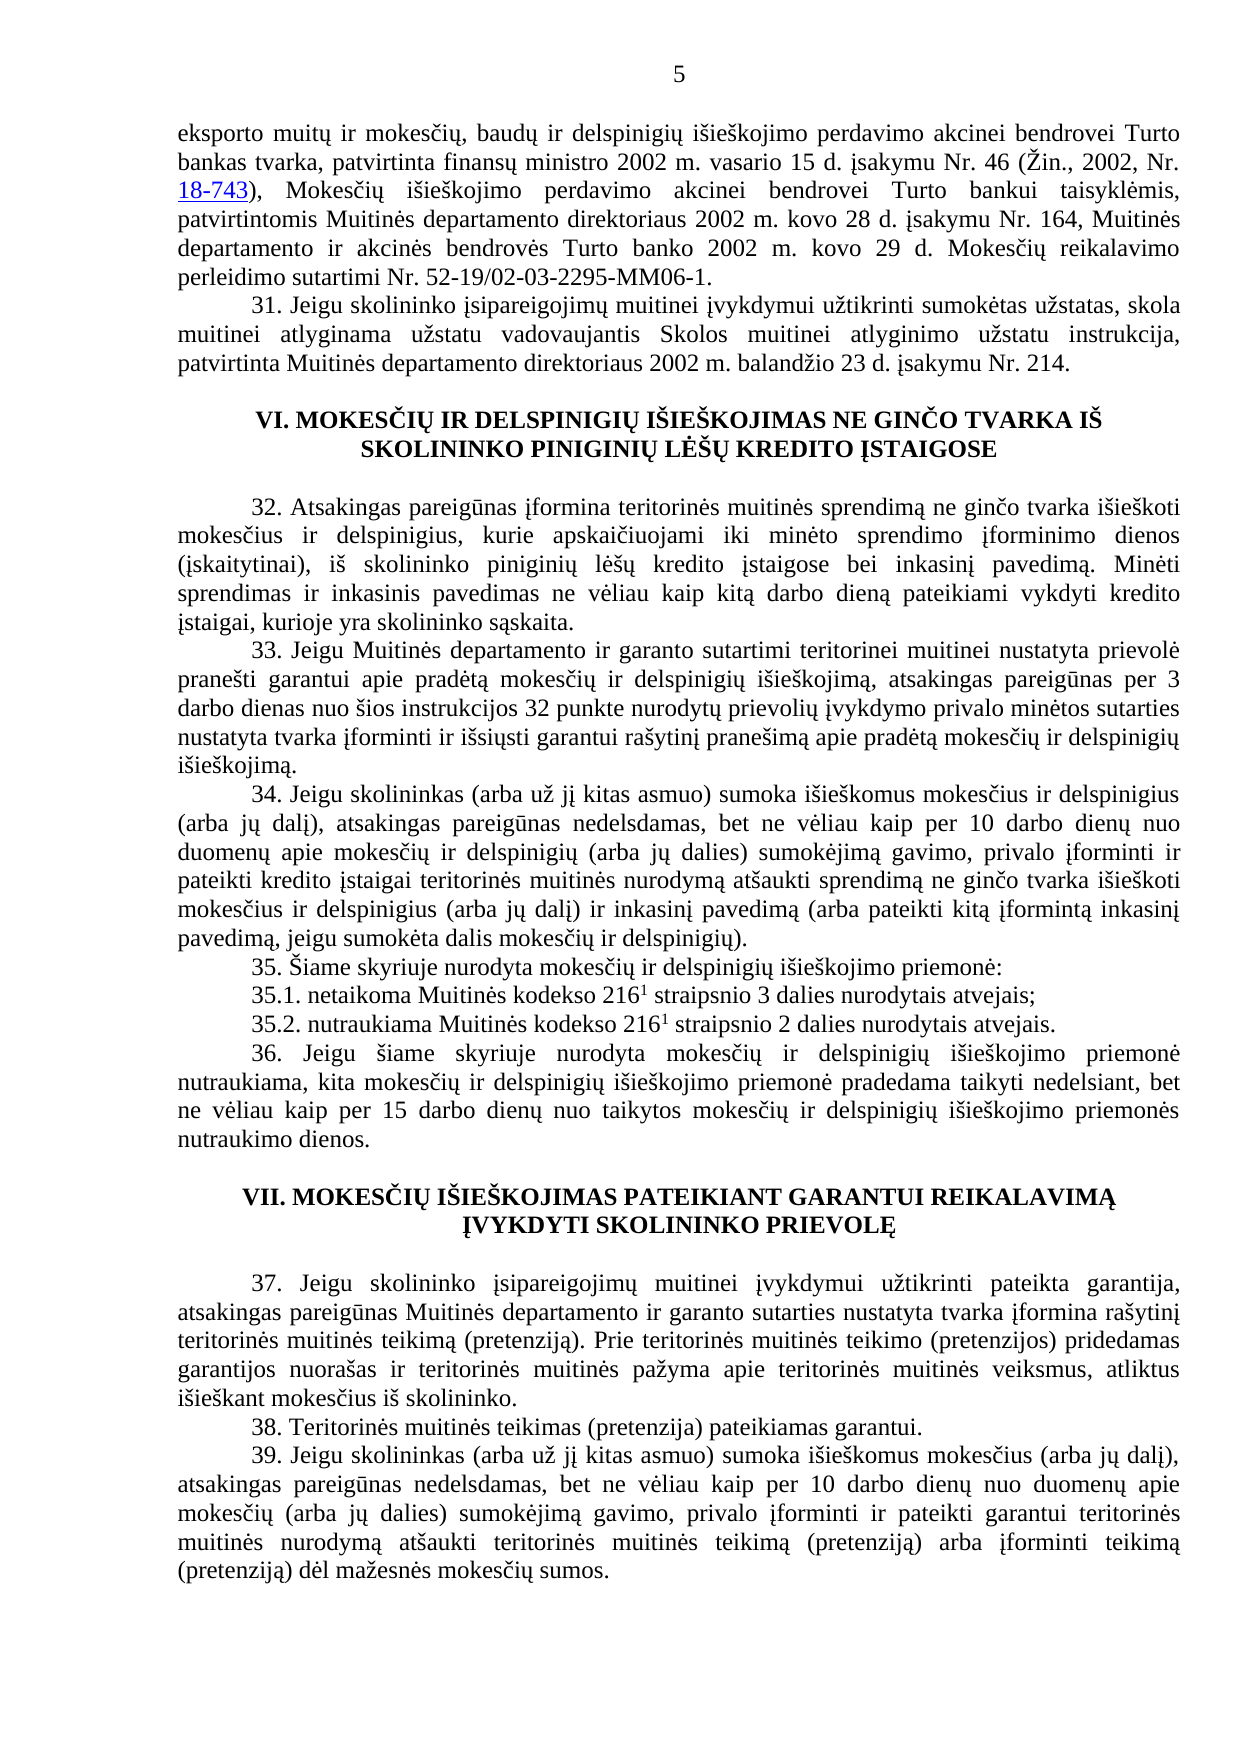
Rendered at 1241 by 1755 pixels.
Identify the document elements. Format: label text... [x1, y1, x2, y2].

text 39. Jeigu skolininkas (arba už jį kitas asmuo) sumoka išieškomus mokesčius (arba jų dalį), atsakingas pareigūnas nedelsdamas, bet ne vėliau kaip per 10 darbo dienų nuo duomenų apie mokesčių (arba jų dalies) sumokėjimą gavimo, privalo įforminti ir pateikti garantui teritorinės muitinės nurodymą atšaukti teritorinės muitinės teikimą (pretenziją) arba įforminti teikimą (pretenziją) dėl mažesnės mokesčių sumos. [177, 1441, 1181, 1584]
text 35. Šiame skyriuje nurodyta mokesčių ir delspinigių išieškojimo priemonė: [177, 952, 1181, 981]
text 31. Jeigu skolininko įsipareigojimų muitinei įvykdymui užtikrinti sumokėtas užstatas, skola muitinei atlyginama užstatu vadovaujantis Skolos muitinei atlyginimo užstatu instrukcija, patvirtinta Muitinės departamento direktoriaus 2002 m. balandžio 23 d. įsakymu Nr. 214. [177, 291, 1181, 377]
text 33. Jeigu Muitinės departamento ir garanto sutartimi teritorinei muitinei nustatyta prievolė pranešti garantui apie pradėtą mokesčių ir delspinigių išieškojimą, atsakingas pareigūnas per 3 darbo dienas nuo šios instrukcijos 32 punkte nurodytų prievolių įvykdymo privalo minėtos sutarties nustatyta tvarka įforminti ir išsiųsti garantui rašytinį pranešimą apie pradėtą mokesčių ir delspinigių išieškojimą. [177, 636, 1181, 779]
text 34. Jeigu skolininkas (arba už jį kitas asmuo) sumoka išieškomus mokesčius ir delspinigius (arba jų dalį), atsakingas pareigūnas nedelsdamas, bet ne vėliau kaip per 10 darbo dienų nuo duomenų apie mokesčių ir delspinigių (arba jų dalies) sumokėjimą gavimo, privalo įforminti ir pateikti kredito įstaigai teritorinės muitinės nurodymą atšaukti sprendimą ne ginčo tvarka išieškoti mokesčius ir delspinigius (arba jų dalį) ir inkasinį pavedimą (arba pateikti kitą įformintą inkasinį pavedimą, jeigu sumokėta dalis mokesčių ir delspinigių). [177, 779, 1181, 952]
text 36. Jeigu šiame skyriuje nurodyta mokesčių ir delspinigių išieškojimo priemonė nutraukiama, kita mokesčių ir delspinigių išieškojimo priemonė pradedama taikyti nedelsiant, bet ne vėliau kaip per 15 darbo dienų nuo taikytos mokesčių ir delspinigių išieškojimo priemonės nutraukimo dienos. [177, 1038, 1181, 1153]
text VII. MOKESČIŲ IŠIEŠKOJIMAS PATEIKIANT GARANTUI REIKALAVIMĄ ĮVYKDYTI SKOLININKO PRIEVOLĘ [177, 1182, 1181, 1239]
text 35.1. netaikoma Muitinės kodekso 2161 straipsnio 3 dalies nurodytais atvejais; [177, 981, 1181, 1009]
text 35.2. nutraukiama Muitinės kodekso 2161 straipsnio 2 dalies nurodytais atvejais. [177, 1009, 1181, 1038]
text eksporto muitų ir mokesčių, baudų ir delspinigių išieškojimo perdavimo akcinei bendrovei Turto bankas tvarka, patvirtinta finansų ministro 2002 m. vasario 15 d. įsakymu Nr. 46 (Žin., 2002, Nr. 18-743), Mokesčių išieškojimo perdavimo akcinei bendrovei Turto bankui taisyklėmis, patvirtintomis Muitinės departamento direktoriaus 2002 m. kovo 28 d. įsakymu Nr. 164, Muitinės departamento ir akcinės bendrovės Turto banko 2002 m. kovo 29 d. Mokesčių reikalavimo perleidimo sutartimi Nr. 52-19/02-03-2295-MM06-1. [177, 118, 1181, 291]
text 37. Jeigu skolininko įsipareigojimų muitinei įvykdymui užtikrinti pateikta garantija, atsakingas pareigūnas Muitinės departamento ir garanto sutarties nustatyta tvarka įformina rašytinį teritorinės muitinės teikimą (pretenziją). Prie teritorinės muitinės teikimo (pretenzijos) pridedamas garantijos nuorašas ir teritorinės muitinės pažyma apie teritorinės muitinės veiksmus, atliktus išieškant mokesčius iš skolininko. [177, 1268, 1181, 1412]
text 32. Atsakingas pareigūnas įformina teritorinės muitinės sprendimą ne ginčo tvarka išieškoti mokesčius ir delspinigius, kurie apskaičiuojami iki minėto sprendimo įforminimo dienos (įskaitytinai), iš skolininko piniginių lėšų kredito įstaigose bei inkasinį pavedimą. Minėti sprendimas ir inkasinis pavedimas ne vėliau kaip kitą darbo dieną pateikiami vykdyti kredito įstaigai, kurioje yra skolininko sąskaita. [177, 492, 1181, 636]
text VI. MOKESČIŲ IR DELSPINIGIŲ IŠIEŠKOJIMAS NE GINČO TVARKA IŠ SKOLININKO PINIGINIŲ LĖŠŲ KREDITO ĮSTAIGOSE [177, 406, 1181, 463]
text 38. Teritorinės muitinės teikimas (pretenzija) pateikiamas garantui. [177, 1412, 1181, 1441]
